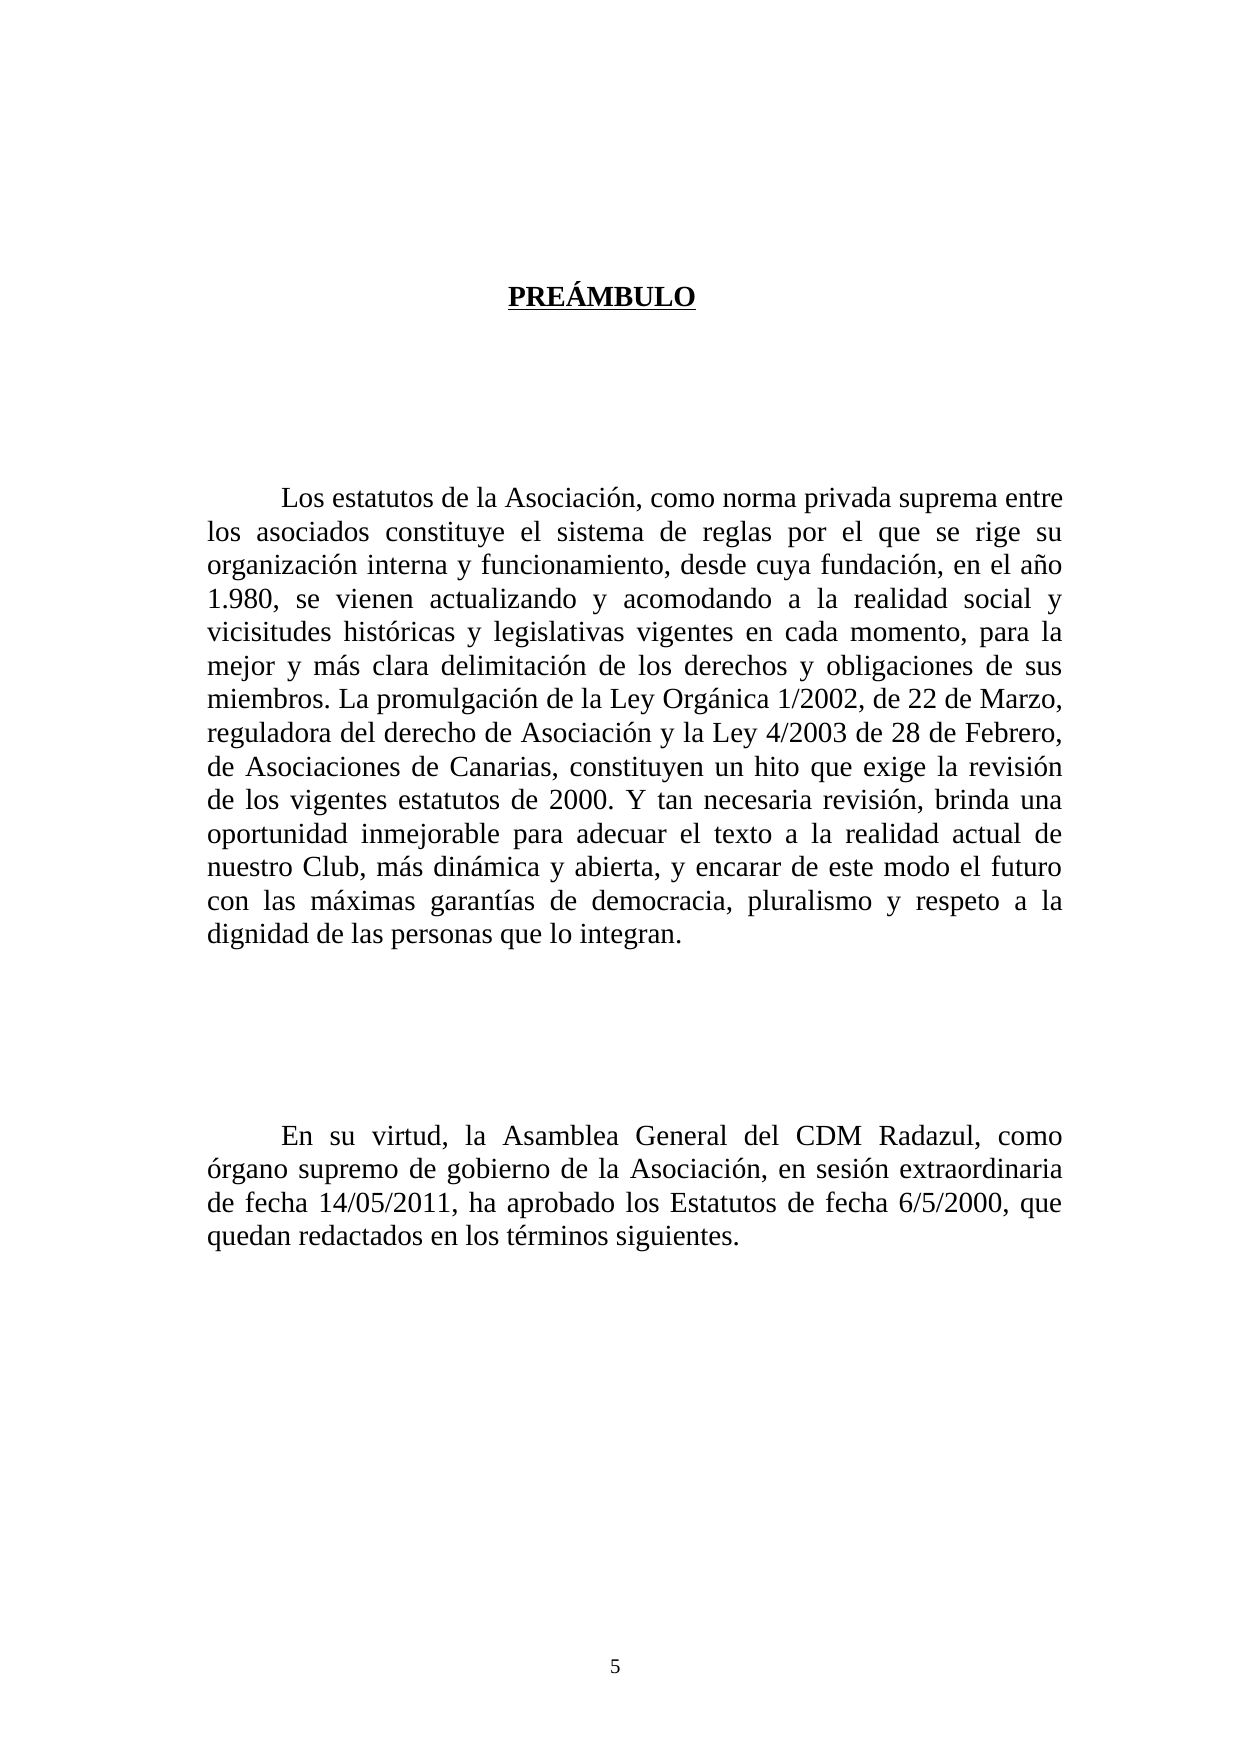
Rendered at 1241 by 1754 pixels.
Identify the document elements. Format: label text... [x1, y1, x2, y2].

text En su virtud, la Asamblea General del CDM Radazul, como órgano supremo de gobierno de la Asociación, en sesión extraordinaria de fecha 14/05/2011, ha aprobado los Estatutos de fecha 6/5/2000, que quedan redactados en los términos siguientes. [207, 1118, 1063, 1252]
subtitle PREÁMBULO [167, 279, 1037, 313]
text Los estatutos de la Asociación, como norma privada suprema entre los asociados constituye el sistema de reglas por el que se rige su organización interna y funcionamiento, desde cuya fundación, en el año 1.980, se vienen actualizando y acomodando a la realidad social y vicisitudes históricas y legislativas vigentes en cada momento, para la mejor y más clara delimitación de los derechos y obligaciones de sus miembros. La promulgación de la Ley Orgánica 1/2002, de 22 de Marzo, reguladora del derecho de Asociación y la Ley 4/2003 de 28 de Febrero, de Asociaciones de Canarias, constituyen un hito que exige la revisión de los vigentes estatutos de 2000. Y tan necesaria revisión, brinda una oportunidad inmejorable para adecuar el texto a la realidad actual de nuestro Club, más dinámica y abierta, y encarar de este modo el futuro con las máximas garantías de democracia, pluralismo y respeto a la dignidad de las personas que lo integran. [207, 480, 1063, 950]
